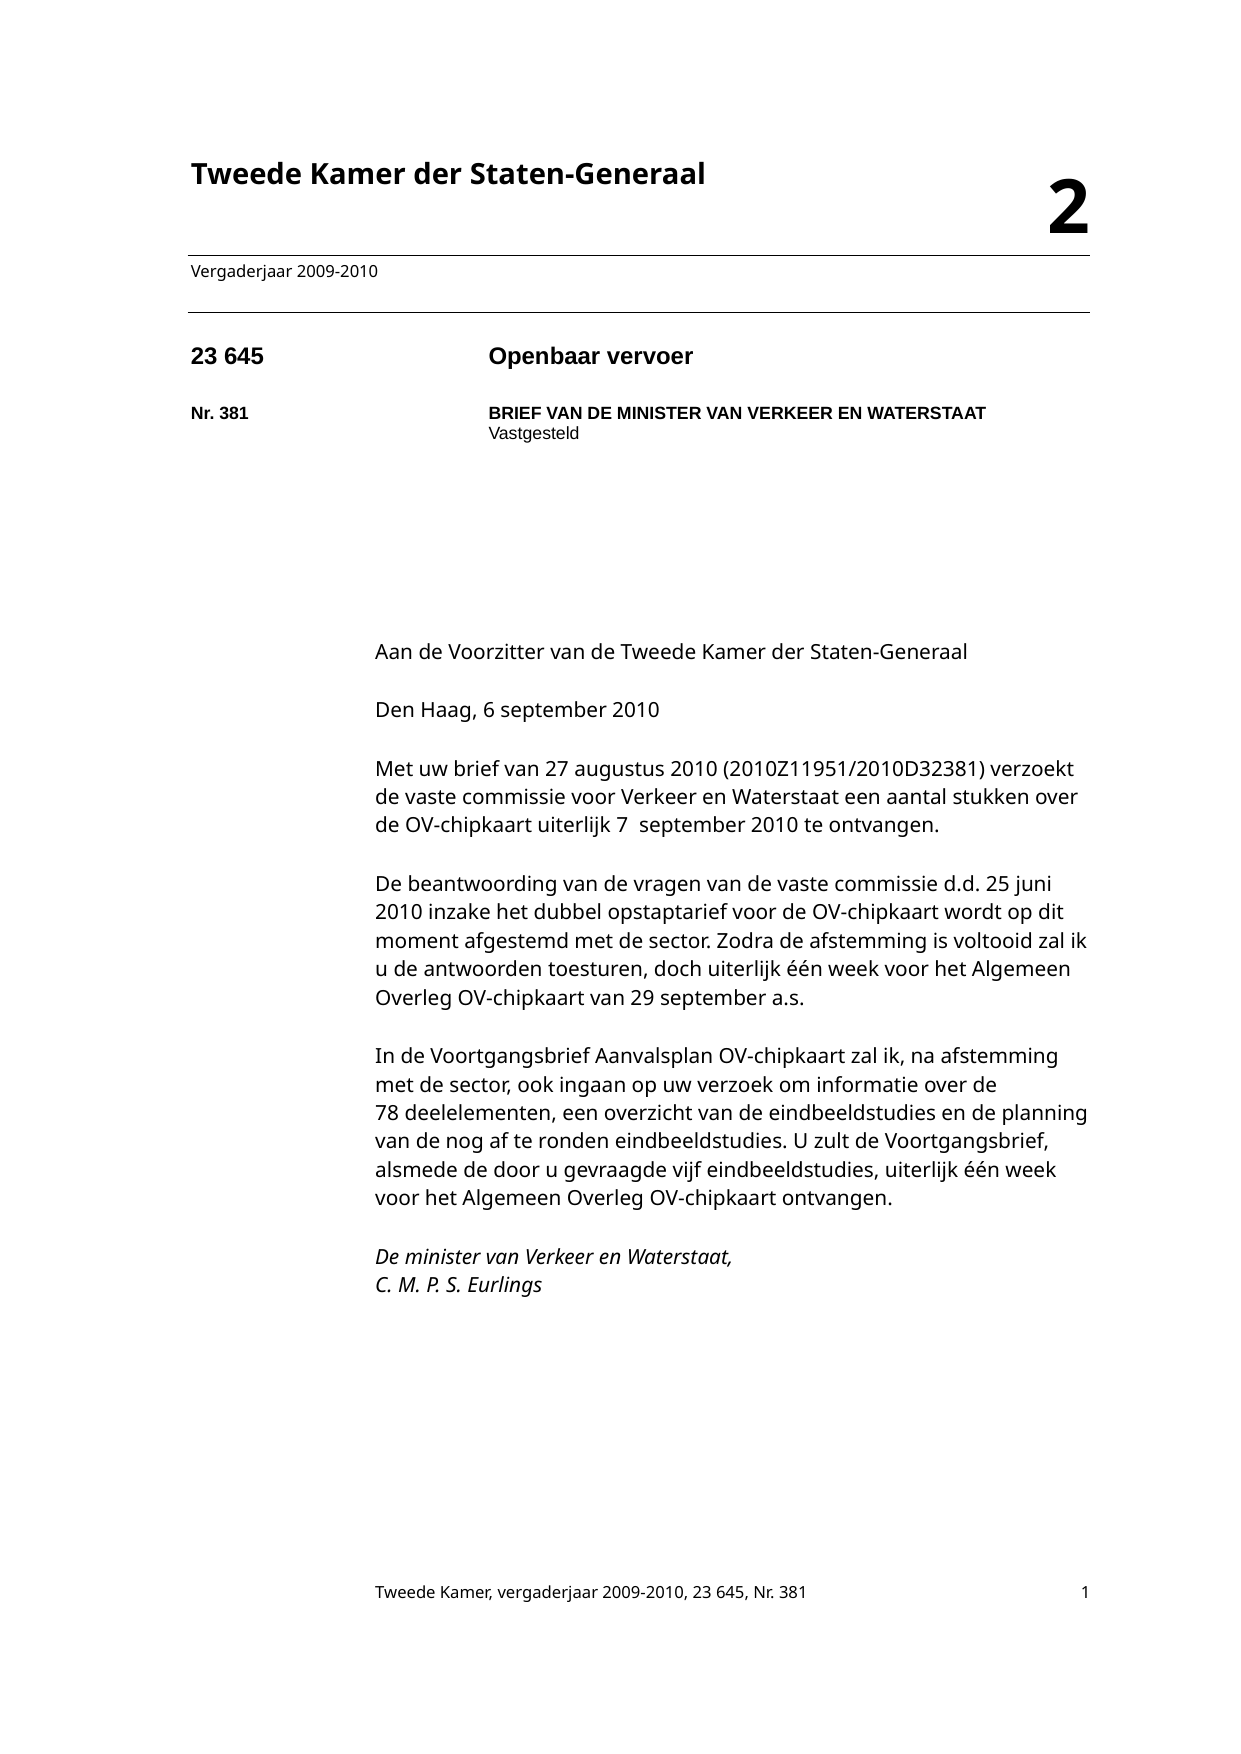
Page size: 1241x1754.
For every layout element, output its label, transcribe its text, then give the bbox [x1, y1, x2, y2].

text De minister van Verkeer en Waterstaat, [375, 1242, 1090, 1270]
table_cell [188, 313, 485, 339]
table_header 2 [910, 150, 1090, 255]
text Den Haag, 6 september 2010 [375, 695, 1090, 724]
table_cell 23 645 [188, 339, 485, 399]
table_header Tweede Kamer der Staten-Generaal [188, 150, 909, 255]
text Aan de Voorzitter van de Tweede Kamer der Staten-Generaal [375, 637, 1090, 665]
table_cell BRIEF VAN DE MINISTER VAN VERKEER EN WATERSTAAT Vastgesteld [485, 399, 1090, 518]
table_cell Openbaar vervoer [485, 339, 1090, 399]
text Met uw brief van 27 augustus 2010 (2010Z11951/2010D32381) verzoekt de vaste commissie voor Verkeer en Waterstaat een aantal stukken over de OV-chipkaart uiterlijk 7 september 2010 te ontvangen. [375, 754, 1090, 839]
table_cell Vergaderjaar 2009-2010 [188, 256, 485, 312]
text In de Voortgangsbrief Aanvalsplan OV-chipkaart zal ik, na afstemming met de sector, ook ingaan op uw verzoek om informatie over de 78 deelelementen, een overzicht van de eindbeeldstudies en de planning van de nog af te ronden eindbeeldstudies. U zult de Voortgangsbrief, alsmede de door u gevraagde vijf eindbeeldstudies, uiterlijk één week voor het Algemeen Overleg OV-chipkaart ontvangen. [375, 1041, 1090, 1212]
table_cell [485, 313, 1090, 339]
text De beantwoording van de vragen van de vaste commissie d.d. 25 juni 2010 inzake het dubbel opstaptarief voor de OV-chipkaart wordt op dit moment afgestemd met de sector. Zodra de afstemming is voltooid zal ik u de antwoorden toesturen, doch uiterlijk één week voor het Algemeen Overleg OV-chipkaart van 29 september a.s. [375, 869, 1090, 1011]
table_cell Nr. 381 [188, 399, 485, 518]
table_cell [485, 256, 1090, 312]
text C. M. P. S. Eurlings [375, 1270, 1090, 1299]
